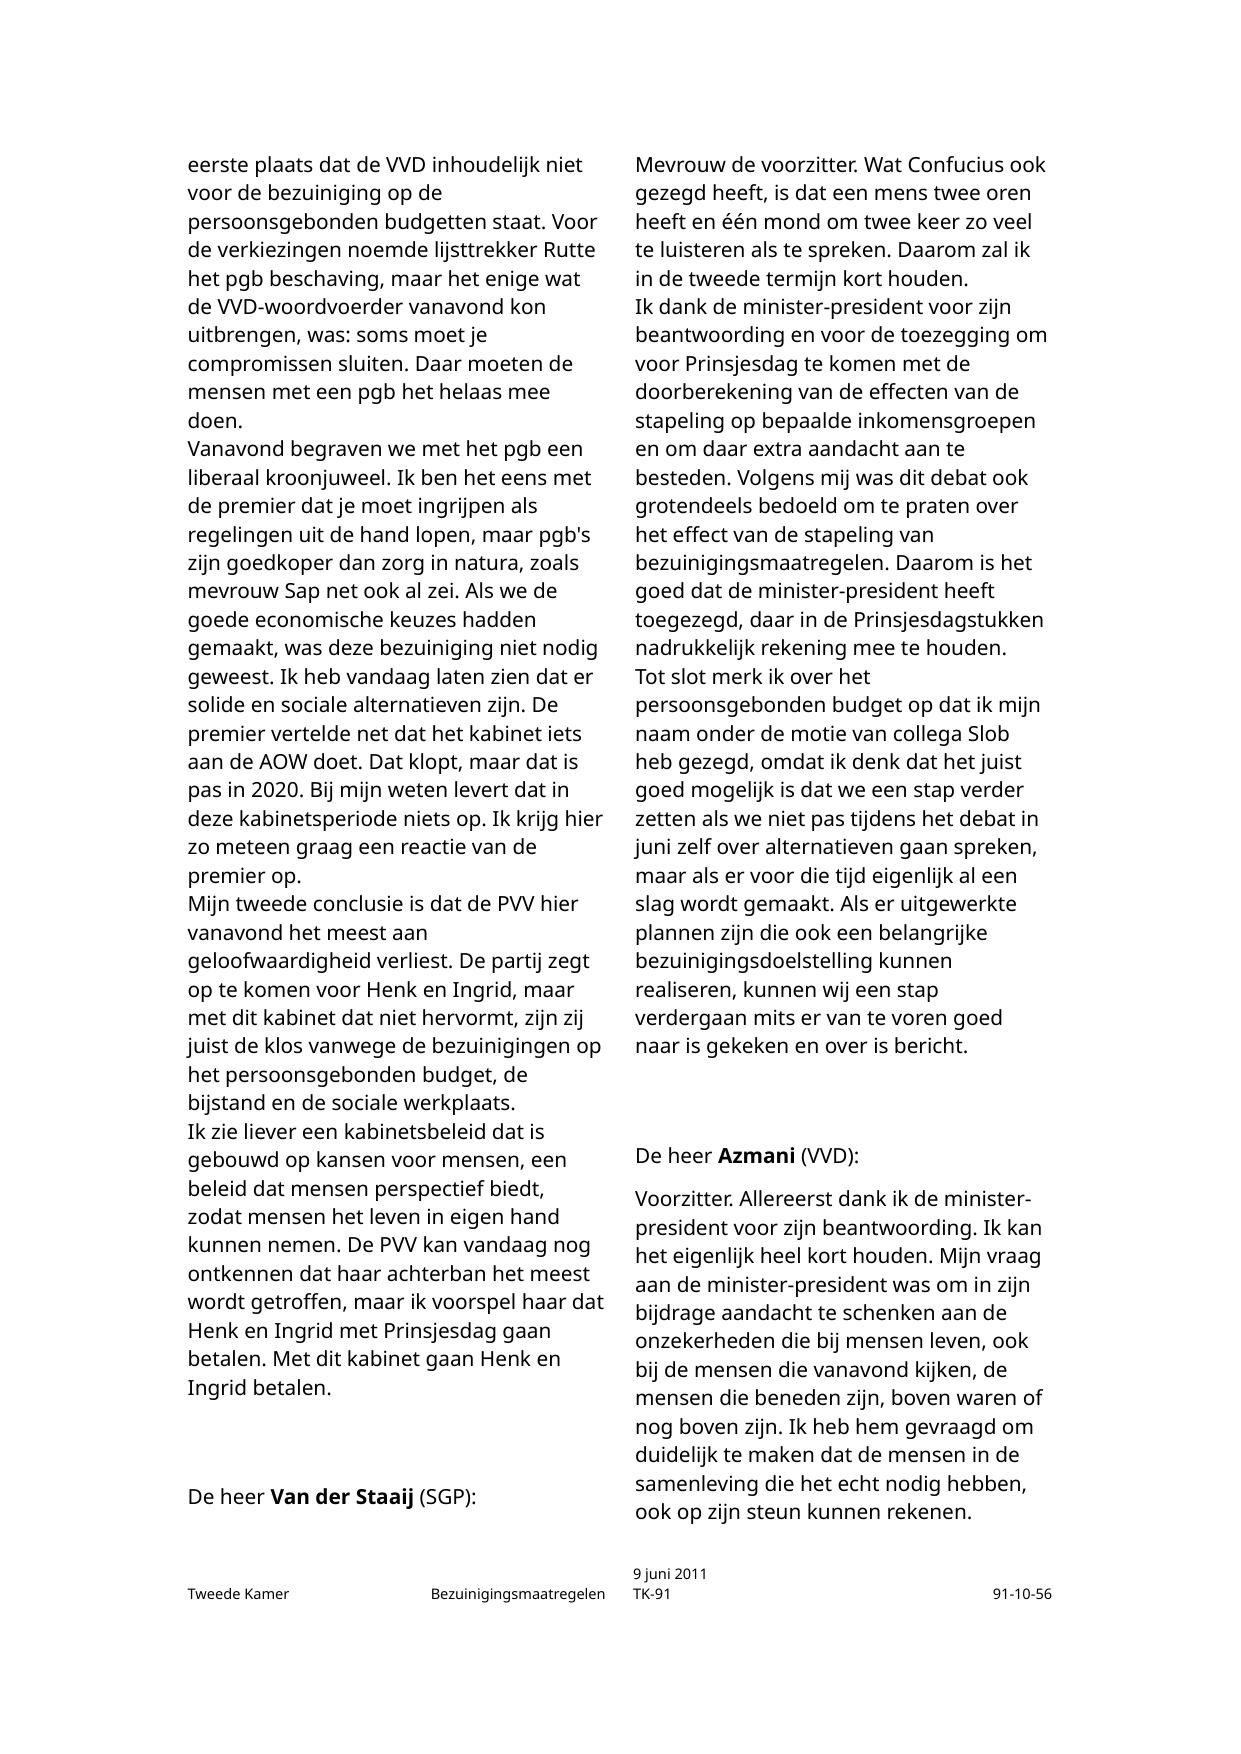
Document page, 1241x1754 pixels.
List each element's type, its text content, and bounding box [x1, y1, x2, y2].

text Ik dank de minister-president voor zijn beantwoording en voor de toezegging om voor Prinsjesdag te komen met de doorberekening van de effecten van de stapeling op bepaalde inkomensgroepen en om daar extra aandacht aan te besteden. Volgens mij was dit debat ook grotendeels bedoeld om te praten over het effect van de stapeling van bezuinigingsmaatregelen. Daarom is het goed dat de minister-president heeft toegezegd, daar in de Prinsjesdagstukken nadrukkelijk rekening mee te houden. [635, 292, 1053, 662]
text Mevrouw de voorzitter. Wat Confucius ook gezegd heeft, is dat een mens twee oren heeft en één mond om twee keer zo veel te luisteren als te spreken. Daarom zal ik in de tweede termijn kort houden. [635, 150, 1053, 292]
text  [187, 1431, 605, 1460]
text eerste plaats dat de VVD inhoudelijk niet voor de bezuiniging op de persoonsgebonden budgetten staat. Voor de verkiezingen noemde lijsttrekker Rutte het pgb beschaving, maar het enige wat de VVD-woordvoerder vanavond kon uitbrengen, was: soms moet je compromissen sluiten. Daar moeten de mensen met een pgb het helaas mee doen. [187, 150, 605, 434]
text Tot slot merk ik over het persoonsgebonden budget op dat ik mijn naam onder de motie van collega Slob heb gezegd, omdat ik denk dat het juist goed mogelijk is dat we een stap verder zetten als we niet pas tijdens het debat in juni zelf over alternatieven gaan spreken, maar als er voor die tijd eigenlijk al een slag wordt gemaakt. Als er uitgewerkte plannen zijn die ook een belangrijke bezuinigingsdoelstelling kunnen realiseren, kunnen wij een stap verdergaan mits er van te voren goed naar is gekeken en over is bericht. [635, 662, 1053, 1060]
text Vanavond begraven we met het pgb een liberaal kroonjuweel. Ik ben het eens met de premier dat je moet ingrijpen als regelingen uit de hand lopen, maar pgb's zijn goedkoper dan zorg in natura, zoals mevrouw Sap net ook al zei. Als we de goede economische keuzes hadden gemaakt, was deze bezuiniging niet nodig geweest. Ik heb vandaag laten zien dat er solide en sociale alternatieven zijn. De premier vertelde net dat het kabinet iets aan de AOW doet. Dat klopt, maar dat is pas in 2020. Bij mijn weten levert dat in deze kabinetsperiode niets op. Ik krijg hier zo meteen graag een reactie van de premier op. [187, 434, 605, 889]
text De heer Azmani (VVD): [635, 1141, 1053, 1169]
text Voorzitter. Allereerst dank ik de minister-president voor zijn beantwoording. Ik kan het eigenlijk heel kort houden. Mijn vraag aan de minister-president was om in zijn bijdrage aandacht te schenken aan de onzekerheden die bij mensen leven, ook bij de mensen die vanavond kijken, de mensen die beneden zijn, boven waren of nog boven zijn. Ik heb hem gevraagd om duidelijk te maken dat de mensen in de samenleving die het echt nodig hebben, ook op zijn steun kunnen rekenen. [635, 1184, 1053, 1526]
text Mijn tweede conclusie is dat de PVV hier vanavond het meest aan geloofwaardigheid verliest. De partij zegt op te komen voor Henk en Ingrid, maar met dit kabinet dat niet hervormt, zijn zij juist de klos vanwege de bezuinigingen op het persoonsgebonden budget, de bijstand en de sociale werkplaats. [187, 889, 605, 1117]
text Ik zie liever een kabinetsbeleid dat is gebouwd op kansen voor mensen, een beleid dat mensen perspectief biedt, zodat mensen het leven in eigen hand kunnen nemen. De PVV kan vandaag nog ontkennen dat haar achterban het meest wordt getroffen, maar ik voorspel haar dat Henk en Ingrid met Prinsjesdag gaan betalen. Met dit kabinet gaan Henk en Ingrid betalen. [187, 1117, 605, 1401]
text De heer Van der Staaij (SGP): [187, 1482, 605, 1511]
text  [635, 1090, 1053, 1118]
